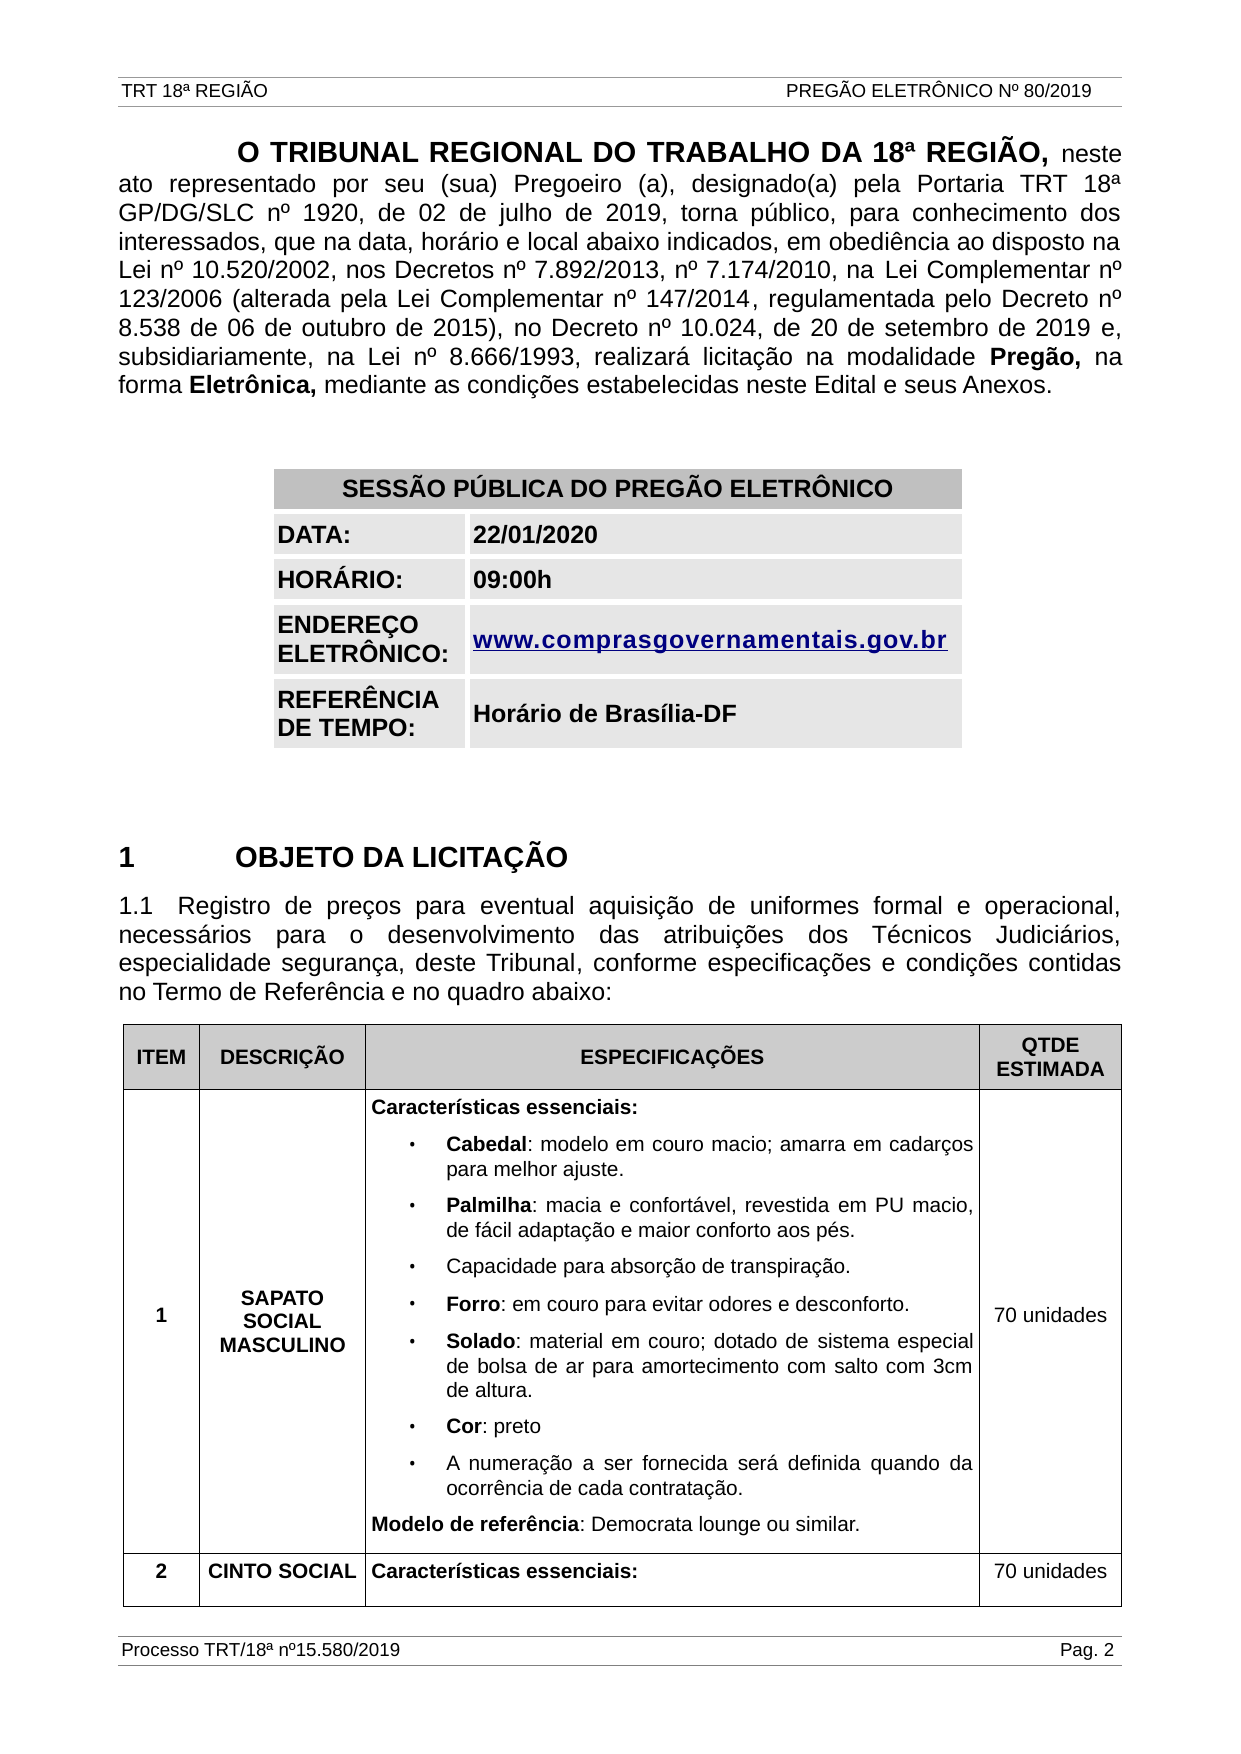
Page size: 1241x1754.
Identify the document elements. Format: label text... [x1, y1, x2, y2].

table_cell 2 [124, 1554, 199, 1606]
table_cell 09:00h [470, 559, 962, 599]
table_cell 70 unidades [980, 1554, 1121, 1606]
table_header QTDE ESTIMADA [980, 1025, 1121, 1089]
table_cell 1 [124, 1090, 199, 1553]
table_cell 22/01/2020 [470, 514, 962, 554]
text O TRIBUNAL REGIONAL DO TRABALHO DA 18ª REGIÃO, neste ato representado por seu (sua) Pregoeiro (a), designado(a) pela Portaria TRT 18ª GP/DG/SLC nº 1920, de 02 de julho de 2019, torna público, para conhecimento dos interessados, que na data, horário e local abaixo indicados, em obediência ao disposto na Lei nº 10.520/2002, nos Decretos nº 7.892/2013, nº 7.174/2010, na Lei Complementar nº 123/2006 (alterada pela Lei Complementar nº 147/2014, regulamentada pelo Decreto nº 8.538 de 06 de outubro de 2015), no Decreto nº 10.024, de 20 de setembro de 2019 e, subsidiariamente, na Lei nº 8.666/1993, realizará licitação na modalidade Pregão, na forma Eletrônica, mediante as condições estabelecidas neste Edital e seus Anexos. [118, 136, 1122, 399]
table_header ITEM [124, 1025, 199, 1089]
text 1.1 Registro de preços para eventual aquisição de uniformes formal e operacional, necessários para o desenvolvimento das atribuições dos Técnicos Judiciários, especialidade segurança, deste Tribunal, conforme especificações e condições contidas no Termo de Referência e no quadro abaixo: [118, 891, 1122, 1006]
table_header DESCRIÇÃO [200, 1025, 365, 1089]
table_cell Características essenciais: [366, 1554, 979, 1606]
table_cell ENDEREÇO ELETRÔNICO: [274, 605, 465, 674]
table_cell HORÁRIO: [274, 559, 465, 599]
table_header ESPECIFICAÇÕES [366, 1025, 979, 1089]
table_cell Características essenciais: Cabedal: modelo em couro macio; amarra em cadarços para melhor ajuste. Palmilha: macia e confortável, revestida em PU macio, de fácil adaptação e maior conforto aos pés. Capacidade para absorção de transpiração. Forro: em couro para evitar odores e desconforto. Solado: material em couro; dotado de sistema especial de bolsa de ar para amortecimento com salto com 3cm de altura. Cor: preto A numeração a ser fornecida será definida quando da ocorrência de cada contratação. Modelo de referência: Democrata lounge ou similar. [366, 1090, 979, 1553]
table_cell DATA: [274, 514, 465, 554]
text 1 OBJETO DA LICITAÇÃO [118, 840, 1122, 873]
table_cell Horário de Brasília-DF [470, 679, 962, 748]
table_cell CINTO SOCIAL [200, 1554, 365, 1606]
table_header SESSÃO PÚBLICA DO PREGÃO ELETRÔNICO [274, 469, 962, 509]
table_cell REFERÊNCIA DE TEMPO: [274, 679, 465, 748]
table_cell 70 unidades [980, 1090, 1121, 1553]
table_cell www.comprasgovernamentais.gov.br [470, 605, 962, 674]
table_cell SAPATO SOCIAL MASCULINO [200, 1090, 365, 1553]
